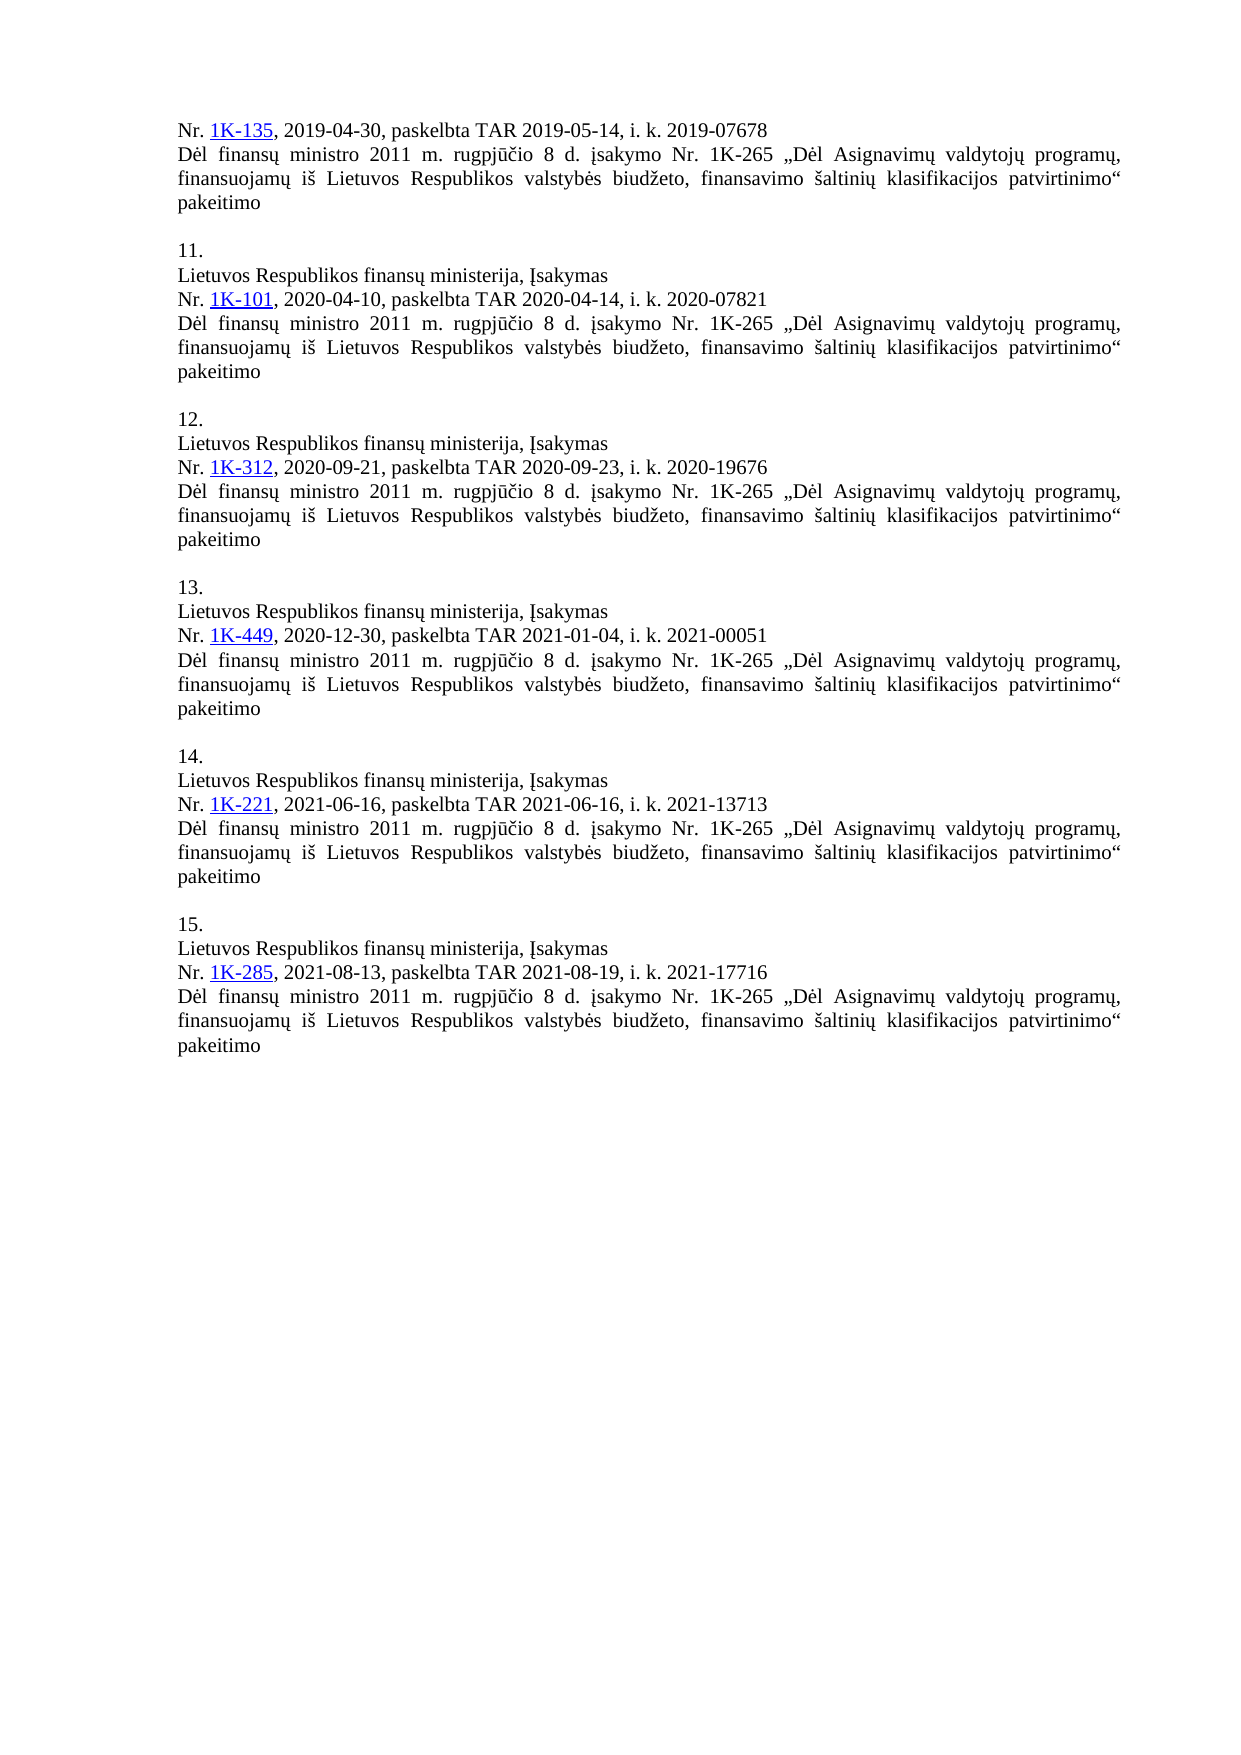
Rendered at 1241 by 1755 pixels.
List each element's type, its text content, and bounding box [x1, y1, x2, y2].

text Lietuvos Respublikos finansų ministerija, Įsakymas [177, 262, 1122, 287]
text 11. [177, 238, 1122, 262]
text Dėl finansų ministro 2011 m. rugpjūčio 8 d. įsakymo Nr. 1K-265 „Dėl Asignavimų valdytojų programų, finansuojamų iš Lietuvos Respublikos valstybės biudžeto, finansavimo šaltinių klasifikacijos patvirtinimo“ pakeitimo [177, 142, 1122, 214]
text 15. [177, 912, 1122, 936]
text Nr. 1K-312, 2020-09-21, paskelbta TAR 2020-09-23, i. k. 2020-19676 [177, 455, 1122, 479]
text Lietuvos Respublikos finansų ministerija, Įsakymas [177, 431, 1122, 455]
text Nr. 1K-101, 2020-04-10, paskelbta TAR 2020-04-14, i. k. 2020-07821 [177, 287, 1122, 311]
text 14. [177, 744, 1122, 768]
text 13. [177, 575, 1122, 599]
text Nr. 1K-285, 2021-08-13, paskelbta TAR 2021-08-19, i. k. 2021-17716 [177, 960, 1122, 984]
text Lietuvos Respublikos finansų ministerija, Įsakymas [177, 768, 1122, 792]
text Dėl finansų ministro 2011 m. rugpjūčio 8 d. įsakymo Nr. 1K-265 „Dėl Asignavimų valdytojų programų, finansuojamų iš Lietuvos Respublikos valstybės biudžeto, finansavimo šaltinių klasifikacijos patvirtinimo“ pakeitimo [177, 479, 1122, 551]
text Nr. 1K-221, 2021-06-16, paskelbta TAR 2021-06-16, i. k. 2021-13713 [177, 792, 1122, 816]
text Nr. 1K-135, 2019-04-30, paskelbta TAR 2019-05-14, i. k. 2019-07678 [177, 118, 1122, 142]
text Nr. 1K-449, 2020-12-30, paskelbta TAR 2021-01-04, i. k. 2021-00051 [177, 623, 1122, 647]
text Dėl finansų ministro 2011 m. rugpjūčio 8 d. įsakymo Nr. 1K-265 „Dėl Asignavimų valdytojų programų, finansuojamų iš Lietuvos Respublikos valstybės biudžeto, finansavimo šaltinių klasifikacijos patvirtinimo“ pakeitimo [177, 647, 1122, 720]
text Dėl finansų ministro 2011 m. rugpjūčio 8 d. įsakymo Nr. 1K-265 „Dėl Asignavimų valdytojų programų, finansuojamų iš Lietuvos Respublikos valstybės biudžeto, finansavimo šaltinių klasifikacijos patvirtinimo“ pakeitimo [177, 984, 1122, 1057]
text Lietuvos Respublikos finansų ministerija, Įsakymas [177, 599, 1122, 623]
text Lietuvos Respublikos finansų ministerija, Įsakymas [177, 936, 1122, 960]
text Dėl finansų ministro 2011 m. rugpjūčio 8 d. įsakymo Nr. 1K-265 „Dėl Asignavimų valdytojų programų, finansuojamų iš Lietuvos Respublikos valstybės biudžeto, finansavimo šaltinių klasifikacijos patvirtinimo“ pakeitimo [177, 816, 1122, 888]
text Dėl finansų ministro 2011 m. rugpjūčio 8 d. įsakymo Nr. 1K-265 „Dėl Asignavimų valdytojų programų, finansuojamų iš Lietuvos Respublikos valstybės biudžeto, finansavimo šaltinių klasifikacijos patvirtinimo“ pakeitimo [177, 311, 1122, 383]
text 12. [177, 407, 1122, 431]
